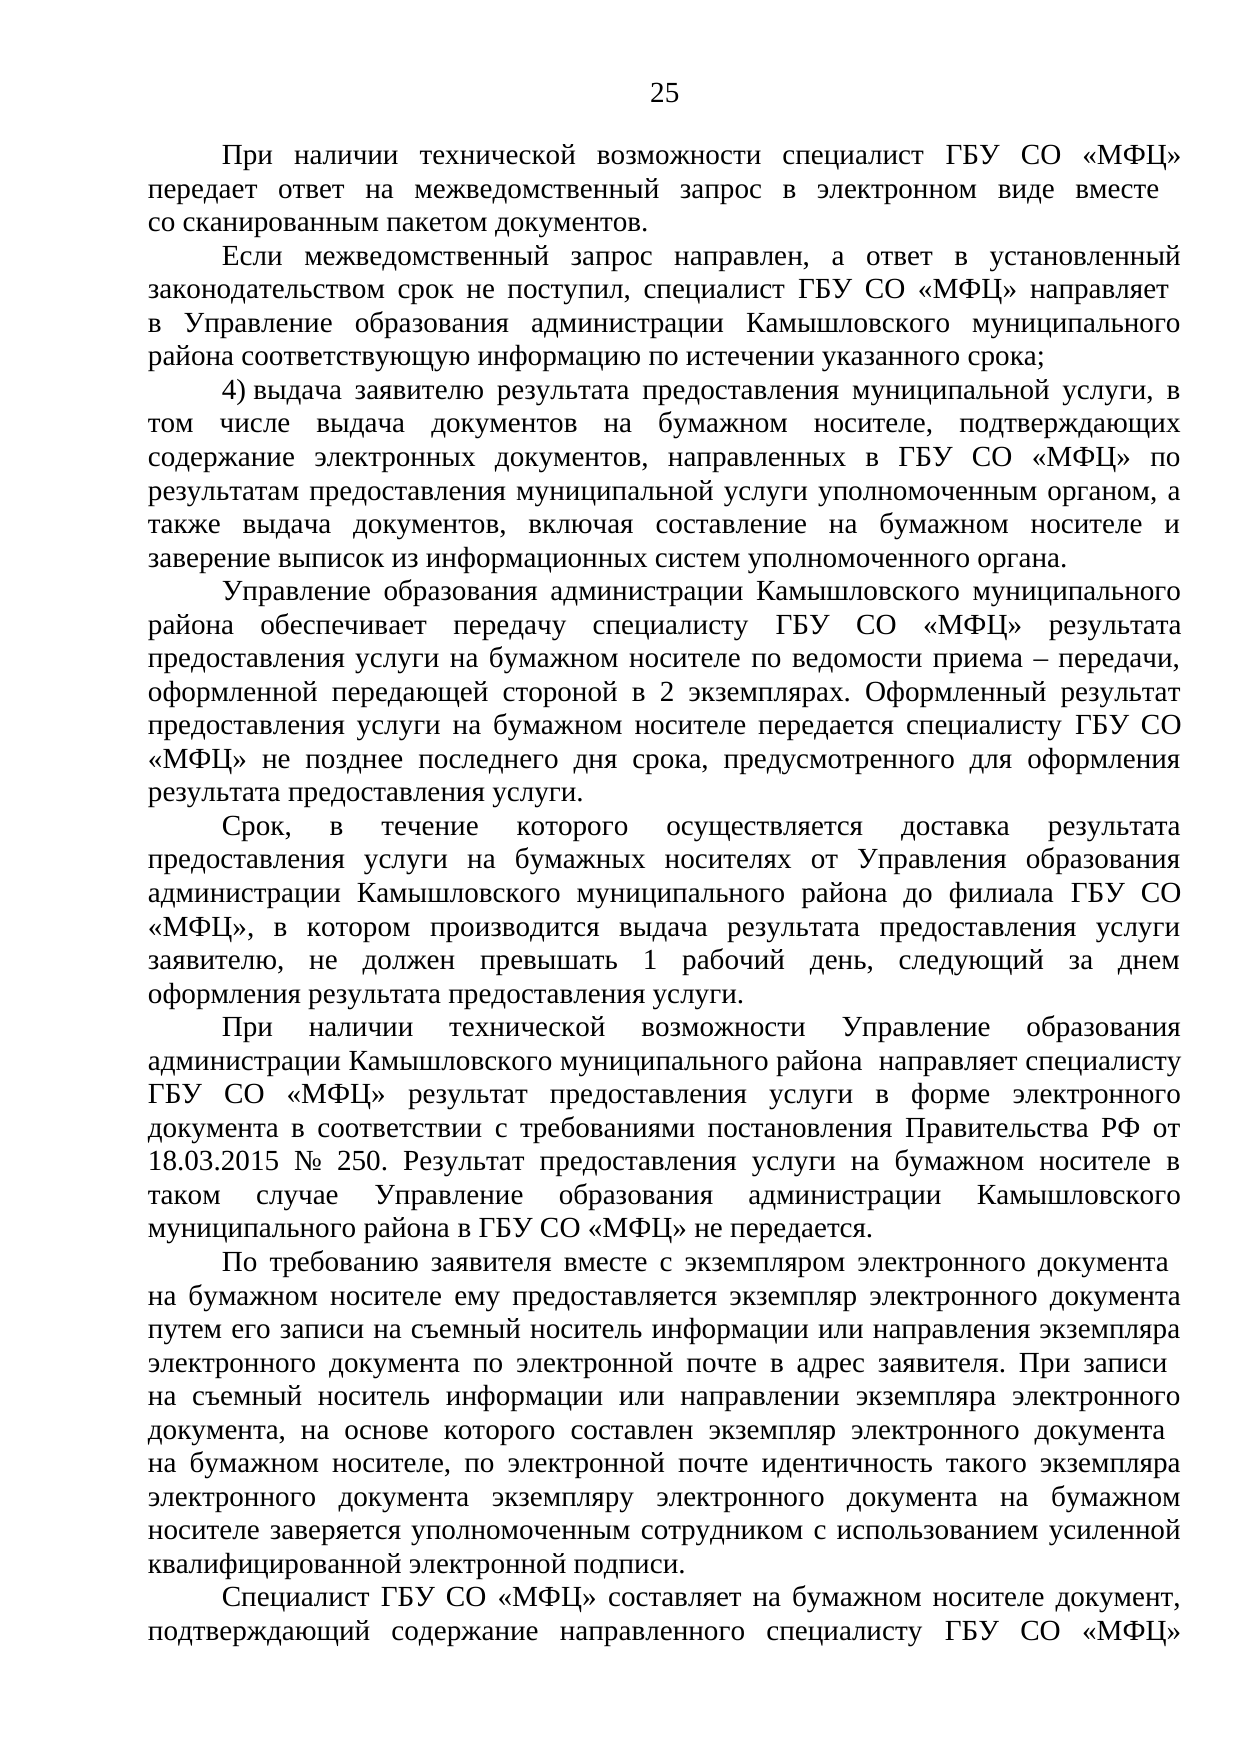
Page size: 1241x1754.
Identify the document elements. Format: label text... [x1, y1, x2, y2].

text Срок, в течение которого осуществляется доставка результата предоставления услуги на бумажных носителях от Управления образования администрации Камышловского муниципального района до филиала ГБУ СО «МФЦ», в котором производится выдача результата предоставления услуги заявителю, не должен превышать 1 рабочий день, следующий за днем оформления результата предоставления услуги. [148, 808, 1181, 1009]
text При наличии технической возможности специалист ГБУ СО «МФЦ» передает ответ на межведомственный запрос в электронном виде вместе со сканированным пакетом документов. [148, 137, 1181, 238]
text При наличии технической возможности Управление образования администрации Камышловского муниципального района направляет специалисту ГБУ СО «МФЦ» результат предоставления услуги в форме электронного документа в соответствии с требованиями постановления Правительства РФ от 18.03.2015 № 250. Результат предоставления услуги на бумажном носителе в таком случае Управление образования администрации Камышловского муниципального района в ГБУ СО «МФЦ» не передается. [148, 1009, 1181, 1244]
text Если межведомственный запрос направлен, а ответ в установленный законодательством срок не поступил, специалист ГБУ СО «МФЦ» направляет в Управление образования администрации Камышловского муниципального района соответствующую информацию по истечении указанного срока; [148, 238, 1181, 372]
text 4) выдача заявителю результата предоставления муниципальной услуги, в том числе выдача документов на бумажном носителе, подтверждающих содержание электронных документов, направленных в ГБУ СО «МФЦ» по результатам предоставления муниципальной услуги уполномоченным органом, а также выдача документов, включая составление на бумажном носителе и заверение выписок из информационных систем уполномоченного органа. [148, 372, 1181, 573]
text Специалист ГБУ СО «МФЦ» составляет на бумажном носителе документ, подтверждающий содержание направленного специалисту ГБУ СО «МФЦ» [148, 1579, 1181, 1647]
text По требованию заявителя вместе с экземпляром электронного документа на бумажном носителе ему предоставляется экземпляр электронного документа путем его записи на съемный носитель информации или направления экземпляра электронного документа по электронной почте в адрес заявителя. При записи на съемный носитель информации или направлении экземпляра электронного документа, на основе которого составлен экземпляр электронного документа на бумажном носителе, по электронной почте идентичность такого экземпляра электронного документа экземпляру электронного документа на бумажном носителе заверяется уполномоченным сотрудником с использованием усиленной квалифицированной электронной подписи. [148, 1244, 1181, 1579]
text Управление образования администрации Камышловского муниципального района обеспечивает передачу специалисту ГБУ СО «МФЦ» результата предоставления услуги на бумажном носителе по ведомости приема – передачи, оформленной передающей стороной в 2 экземплярах. Оформленный результат предоставления услуги на бумажном носителе передается специалисту ГБУ СО «МФЦ» не позднее последнего дня срока, предусмотренного для оформления результата предоставления услуги. [148, 573, 1181, 808]
